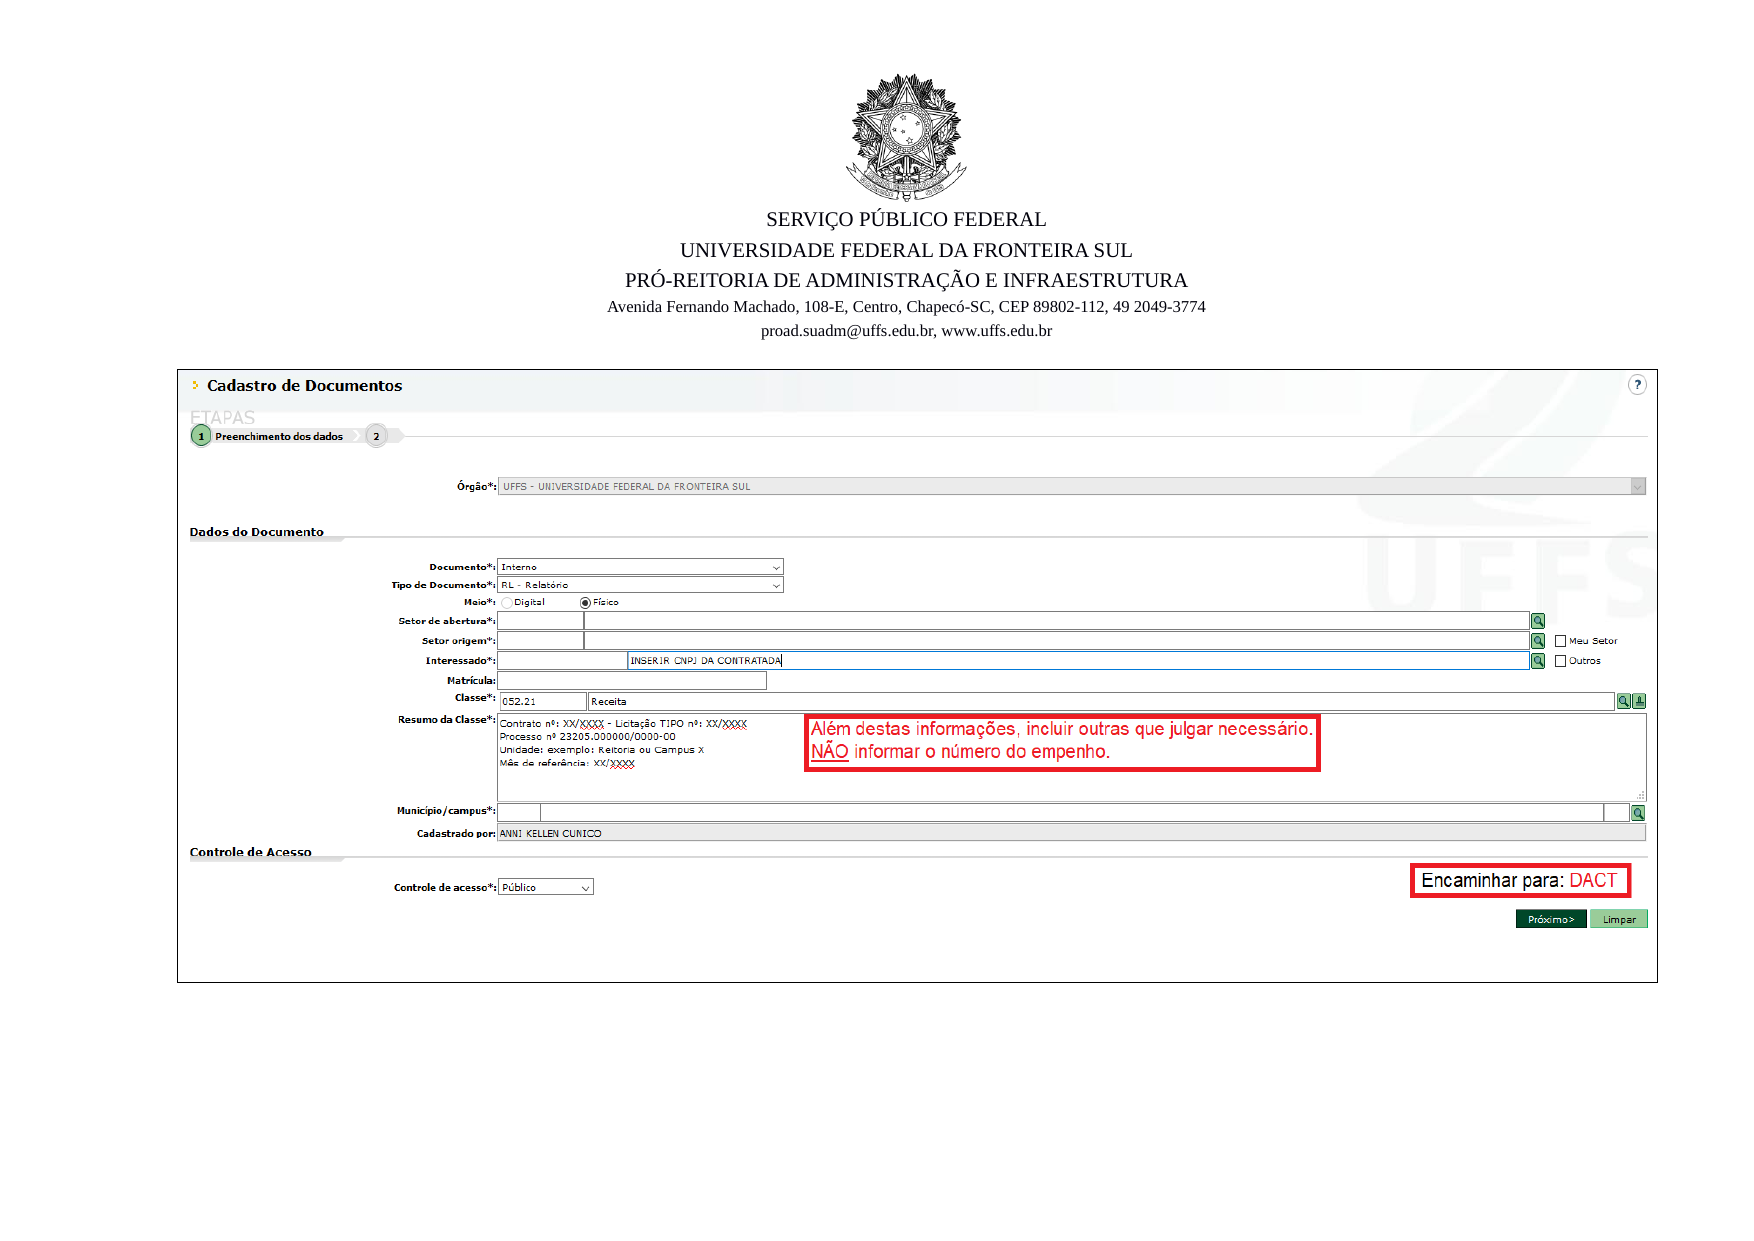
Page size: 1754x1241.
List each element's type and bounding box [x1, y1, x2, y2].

picture [178, 370, 1657, 982]
